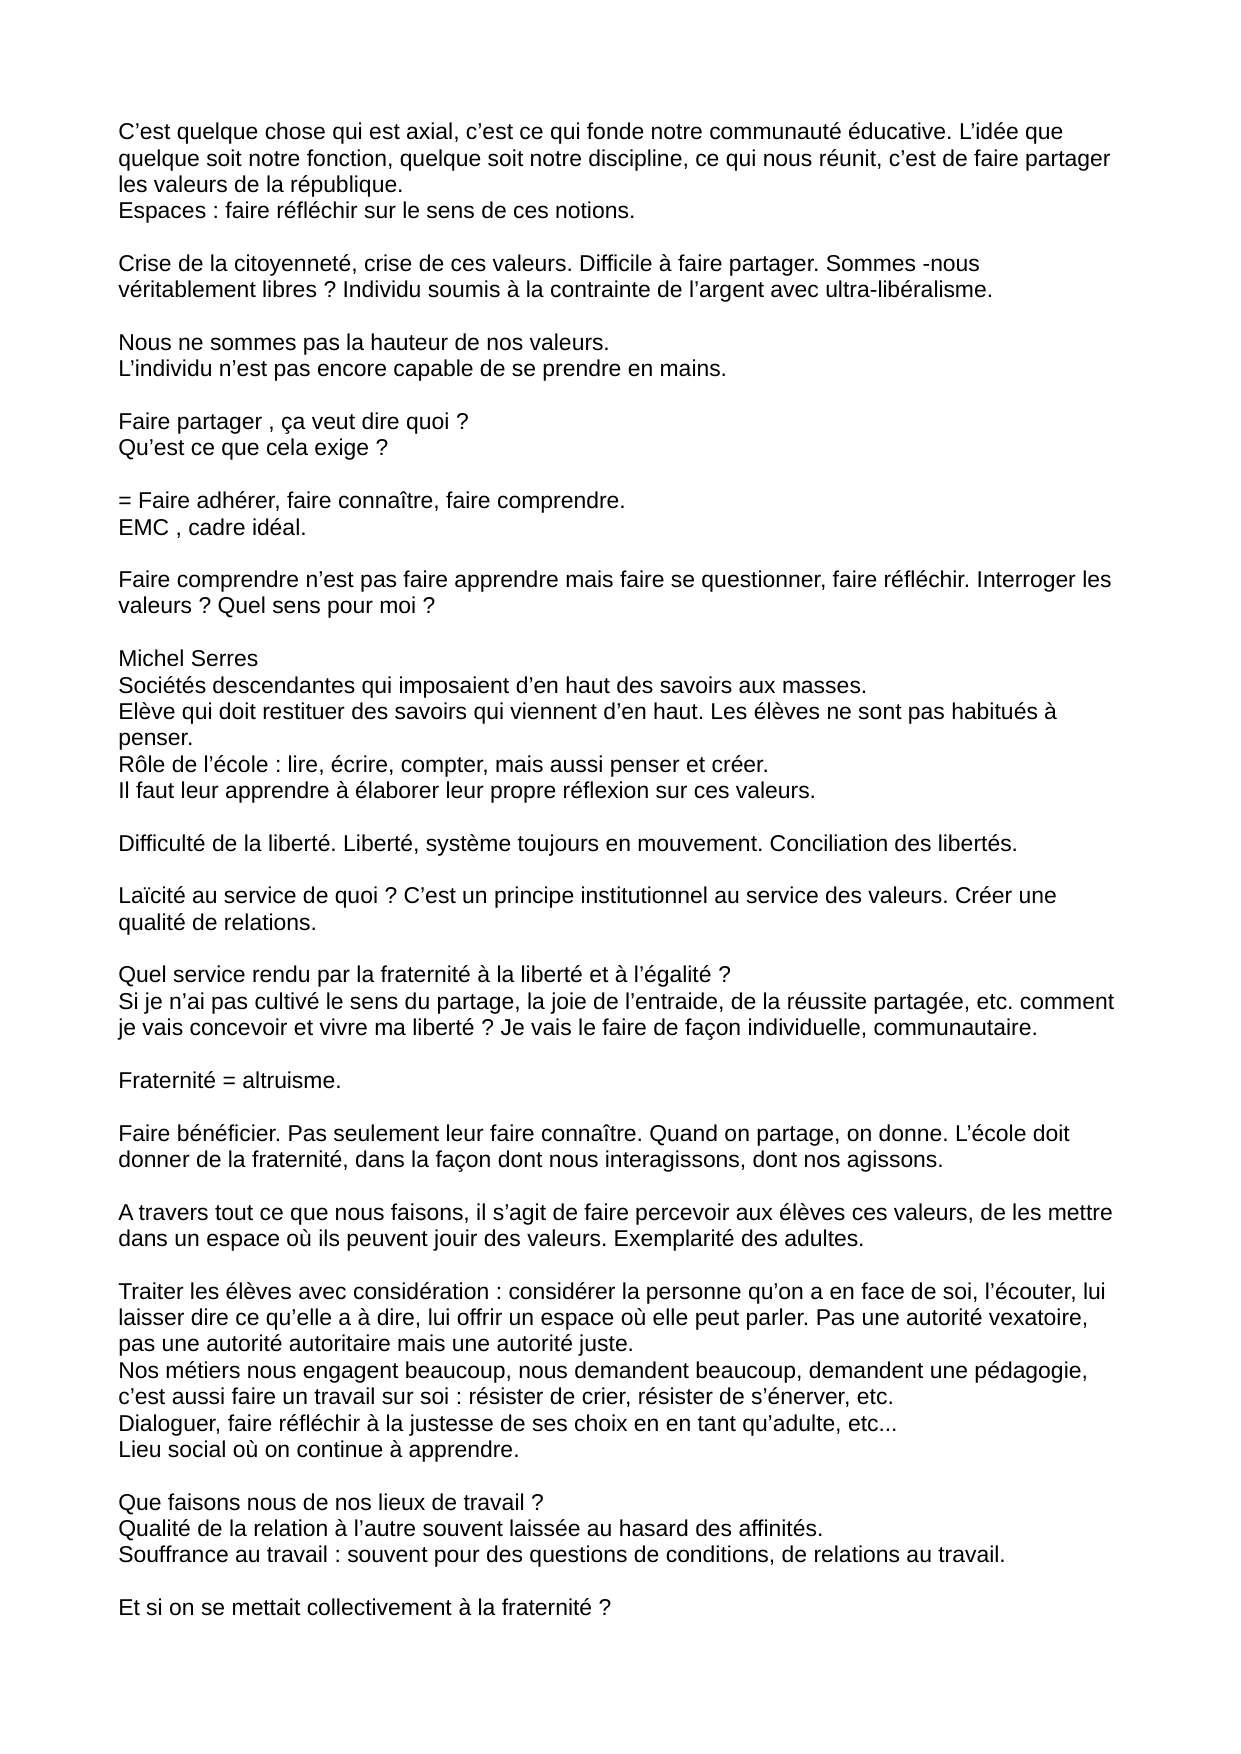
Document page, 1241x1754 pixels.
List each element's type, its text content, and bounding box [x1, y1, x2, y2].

text Il faut leur apprendre à élaborer leur propre réflexion sur ces valeurs. [118, 777, 1122, 803]
text Et si on se mettait collectivement à la fraternité ? [118, 1594, 1122, 1620]
text Difficulté de la liberté. Liberté, système toujours en mouvement. Conciliation des libertés. [118, 830, 1122, 856]
text Espaces : faire réfléchir sur le sens de ces notions. [118, 197, 1122, 223]
text A travers tout ce que nous faisons, il s’agit de faire percevoir aux élèves ces valeurs, de les mettre dans un espace où ils peuvent jouir des valeurs. Exemplarité des adultes. [118, 1199, 1122, 1251]
text Laïcité au service de quoi ? C’est un principe institutionnel au service des valeurs. Créer une qualité de relations. [118, 882, 1122, 935]
text Faire partager , ça veut dire quoi ? [118, 408, 1122, 434]
text Sociétés descendantes qui imposaient d’en haut des savoirs aux masses. [118, 672, 1122, 698]
text Faire bénéficier. Pas seulement leur faire connaître. Quand on partage, on donne. L’école doit donner de la fraternité, dans la façon dont nous interagissons, dont nos agissons. [118, 1119, 1122, 1172]
text Souffrance au travail : souvent pour des questions de conditions, de relations au travail. [118, 1541, 1122, 1568]
text Michel Serres [118, 645, 1122, 672]
text Qu’est ce que cela exige ? [118, 434, 1122, 461]
text EMC , cadre idéal. [118, 513, 1122, 540]
text C’est quelque chose qui est axial, c’est ce qui fonde notre communauté éducative. L’idée que quelque soit notre fonction, quelque soit notre discipline, ce qui nous réunit, c’est de faire partager les valeurs de la république. [118, 118, 1122, 197]
text Nous ne sommes pas la hauteur de nos valeurs. [118, 329, 1122, 355]
text Fraternité = altruisme. [118, 1067, 1122, 1093]
text Elève qui doit restituer des savoirs qui viennent d’en haut. Les élèves ne sont pas habitués à penser. [118, 698, 1122, 751]
text Quel service rendu par la fraternité à la liberté et à l’égalité ? [118, 961, 1122, 988]
text L’individu n’est pas encore capable de se prendre en mains. [118, 355, 1122, 382]
text = Faire adhérer, faire connaître, faire comprendre. [118, 487, 1122, 513]
text Traiter les élèves avec considération : considérer la personne qu’on a en face de soi, l’écouter, lui laisser dire ce qu’elle a à dire, lui offrir un espace où elle peut parler. Pas une autorité vexatoire, pas une autorité autoritaire mais une autorité juste. [118, 1278, 1122, 1357]
text Dialoguer, faire réfléchir à la justesse de ses choix en en tant qu’adulte, etc... [118, 1409, 1122, 1436]
text Qualité de la relation à l’autre souvent laissée au hasard des affinités. [118, 1515, 1122, 1541]
text Faire comprendre n’est pas faire apprendre mais faire se questionner, faire réfléchir. Interroger les valeurs ? Quel sens pour moi ? [118, 566, 1122, 619]
text Si je n’ai pas cultivé le sens du partage, la joie de l’entraide, de la réussite partagée, etc. comment je vais concevoir et vivre ma liberté ? Je vais le faire de façon individuelle, communautaire. [118, 988, 1122, 1041]
text Lieu social où on continue à apprendre. [118, 1436, 1122, 1462]
text Crise de la citoyenneté, crise de ces valeurs. Difficile à faire partager. Sommes -nous véritablement libres ? Individu soumis à la contrainte de l’argent avec ultra-libéralisme. [118, 250, 1122, 303]
text Que faisons nous de nos lieux de travail ? [118, 1488, 1122, 1515]
text Rôle de l’école : lire, écrire, compter, mais aussi penser et créer. [118, 751, 1122, 777]
text Nos métiers nous engagent beaucoup, nous demandent beaucoup, demandent une pédagogie, c’est aussi faire un travail sur soi : résister de crier, résister de s’énerver, etc. [118, 1357, 1122, 1409]
